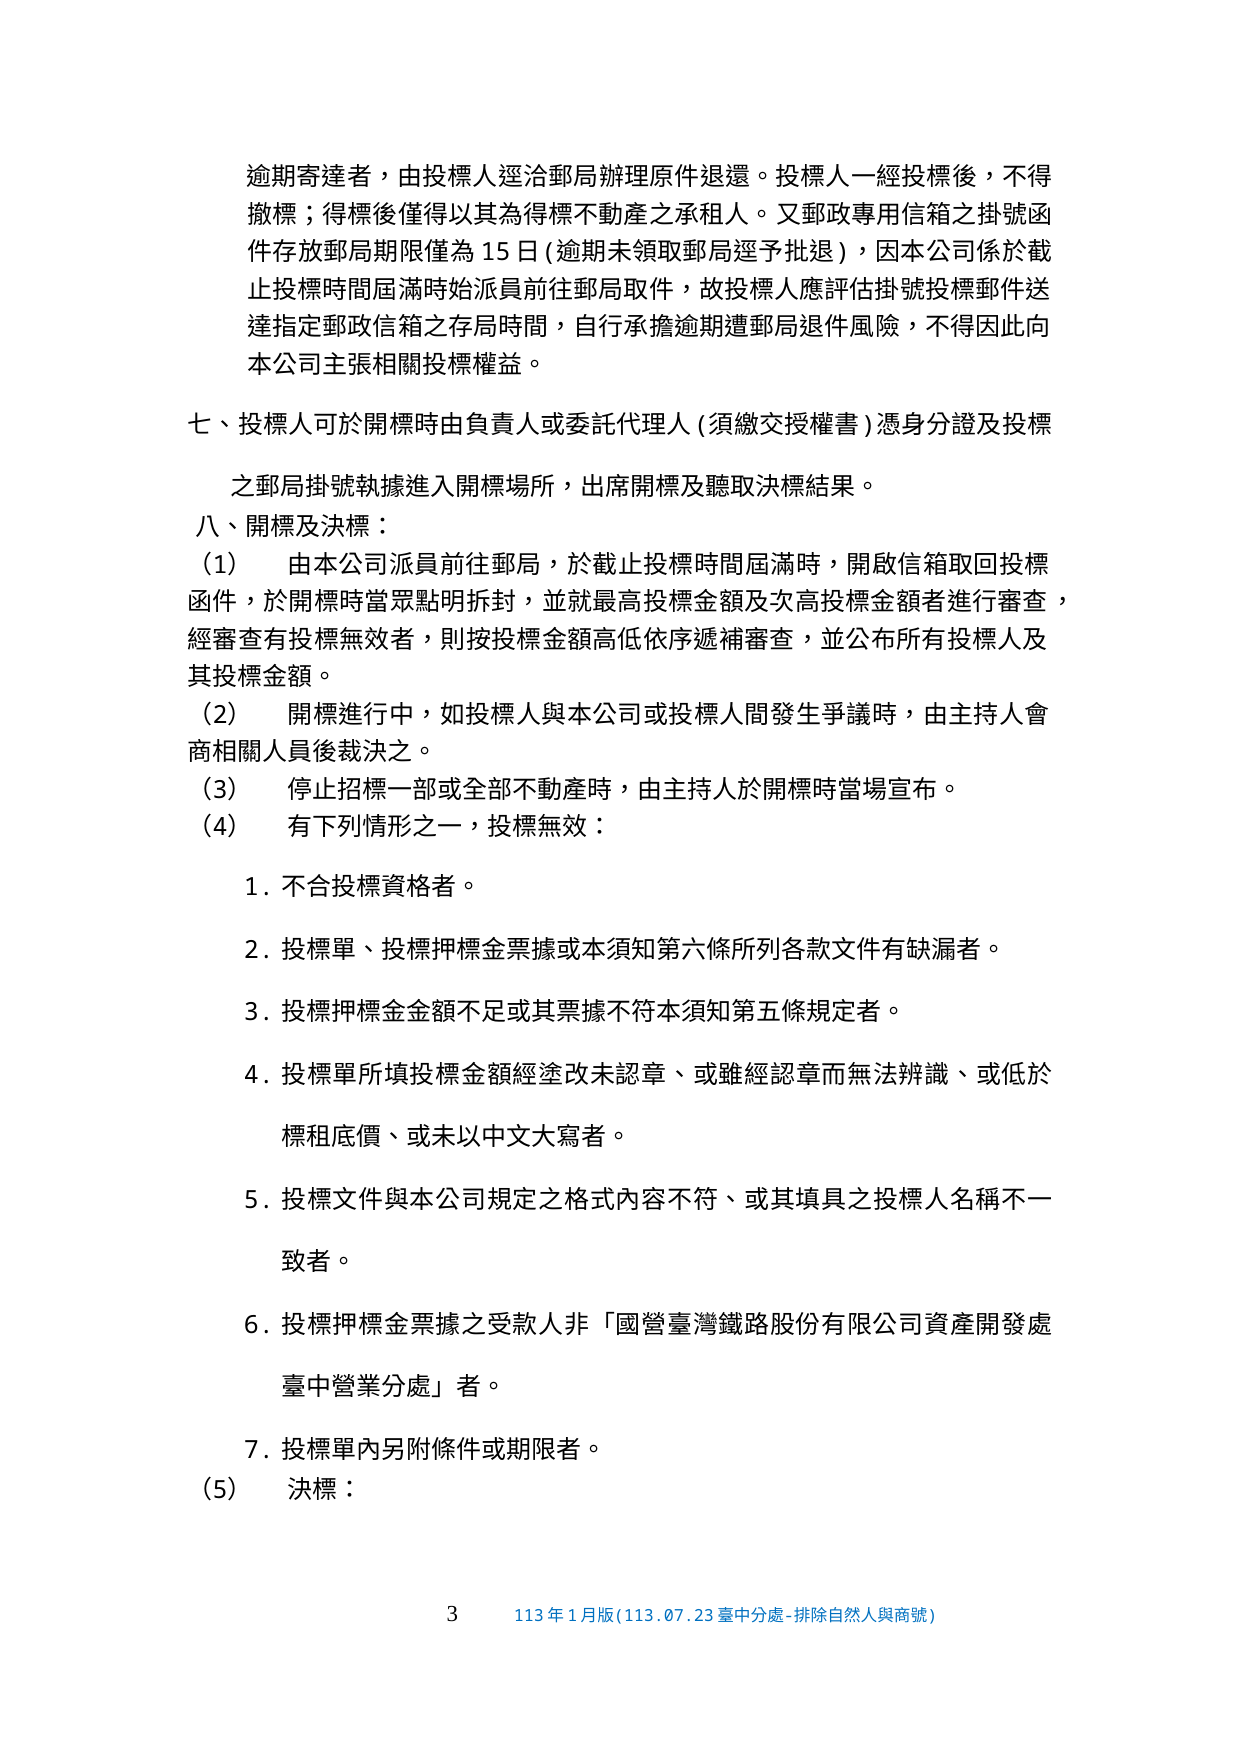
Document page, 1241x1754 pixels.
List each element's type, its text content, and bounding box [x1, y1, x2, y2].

list 投標單、投標押標金票據或本須知第六條所列各款文件有缺漏者。 [244, 906, 1053, 968]
text 逾期寄達者，由投標人逕洽郵局辦理原件退還。投標人一經投標後，不得撤標；得標後僅得以其為得標不動產之承租人。又郵政專用信箱之掛號函件存放郵局期限僅為15日(逾期未領取郵局逕予批退)，因本公司係於截止投標時間屆滿時始派員前往郵局取件，故投標人應評估掛號投標郵件送達指定郵政信箱之存局時間，自行承擔逾期遭郵局退件風險，不得因此向本公司主張相關投標權益。 [246, 156, 1053, 381]
list 有下列情形之一，投標無效： [187, 806, 1051, 843]
list 開標進行中，如投標人與本公司或投標人間發生爭議時，由主持人會商相關人員後裁決之。 [187, 693, 1051, 768]
list 投標單所填投標金額經塗改未認章、或雖經認章而無法辨識、或低於標租底價、或未以中文大寫者。 [244, 1031, 1053, 1156]
text 八、開標及決標： [195, 506, 1053, 543]
list 投標單內另附條件或期限者。 [244, 1406, 1053, 1468]
list 投標押標金金額不足或其票據不符本須知第五條規定者。 [244, 968, 1053, 1031]
text 七、投標人可於開標時由負責人或委託代理人(須繳交授權書)憑身分證及投標之郵局掛號執據進入開標場所，出席開標及聽取決標結果。 [187, 381, 1053, 506]
list 不合投標資格者。 [244, 843, 1053, 906]
list 投標文件與本公司規定之格式內容不符、或其填具之投標人名稱不一致者。 [244, 1156, 1053, 1281]
list 投標押標金票據之受款人非「國營臺灣鐵路股份有限公司資產開發處臺中營業分處」者。 [244, 1281, 1053, 1406]
list 停止招標一部或全部不動產時，由主持人於開標時當場宣布。 [187, 768, 1051, 806]
list 決標： [187, 1468, 1051, 1506]
list 由本公司派員前往郵局，於截止投標時間屆滿時，開啟信箱取回投標函件，於開標時當眾點明拆封，並就最高投標金額及次高投標金額者進行審查，經審查有投標無效者，則按投標金額高低依序遞補審查，並公布所有投標人及其投標金額。 [187, 543, 1051, 693]
